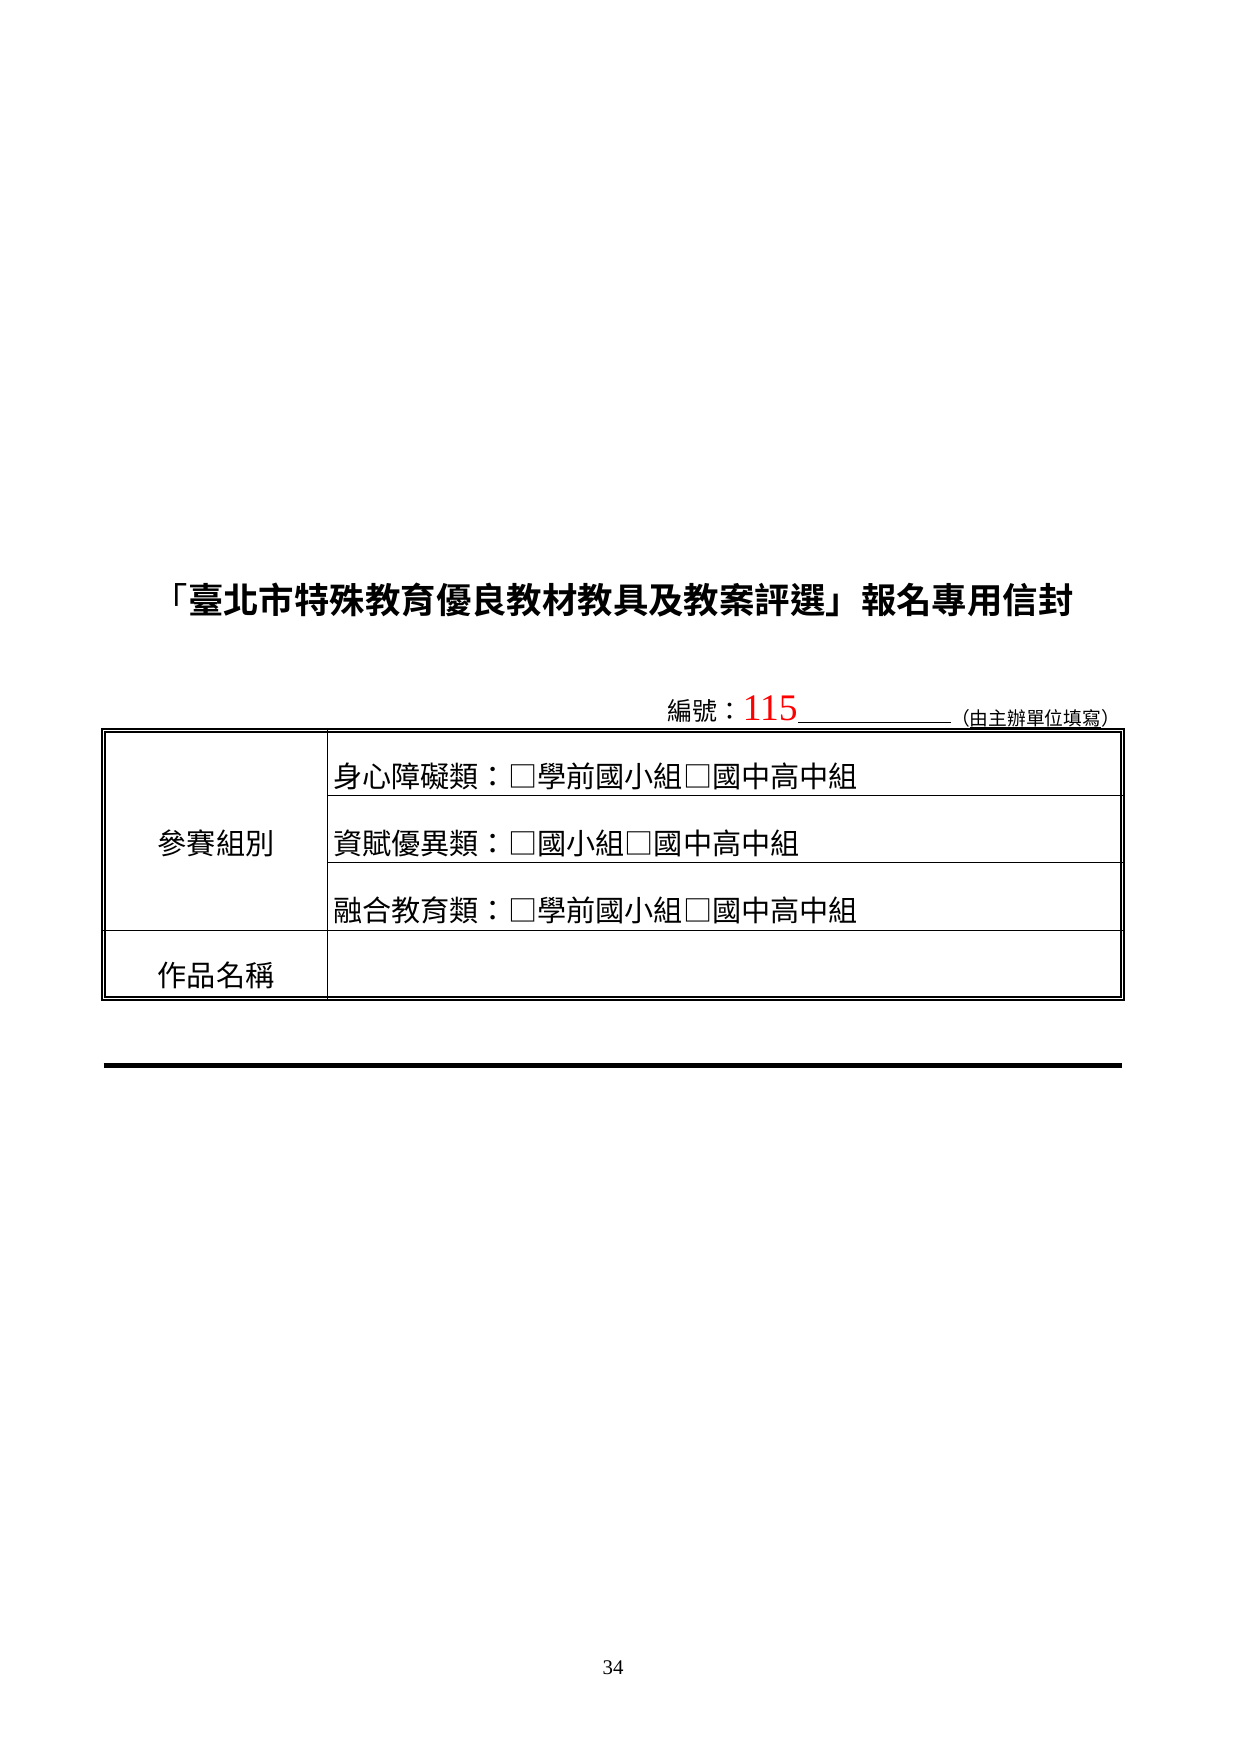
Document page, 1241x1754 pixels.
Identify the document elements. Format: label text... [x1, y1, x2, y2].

table_cell 資賦優異類：□國小組□國中高中組 [328, 796, 1120, 862]
table_cell 作品名稱 [106, 931, 327, 996]
table_cell 融合教育類：□學前國小組□國中高中組 [328, 863, 1120, 929]
text 「臺北市特殊教育優良教材教具及教案評選」報名專用信封 [103, 584, 1122, 621]
table_cell 身心障礙類：□學前國小組□國中高中組 [328, 733, 1120, 795]
table_cell 參賽組別 [106, 733, 327, 929]
table_cell [328, 931, 1120, 996]
table_header 編號：115 （由主辦單位填寫） [104, 659, 1122, 728]
table_cell [104, 1001, 1122, 1063]
